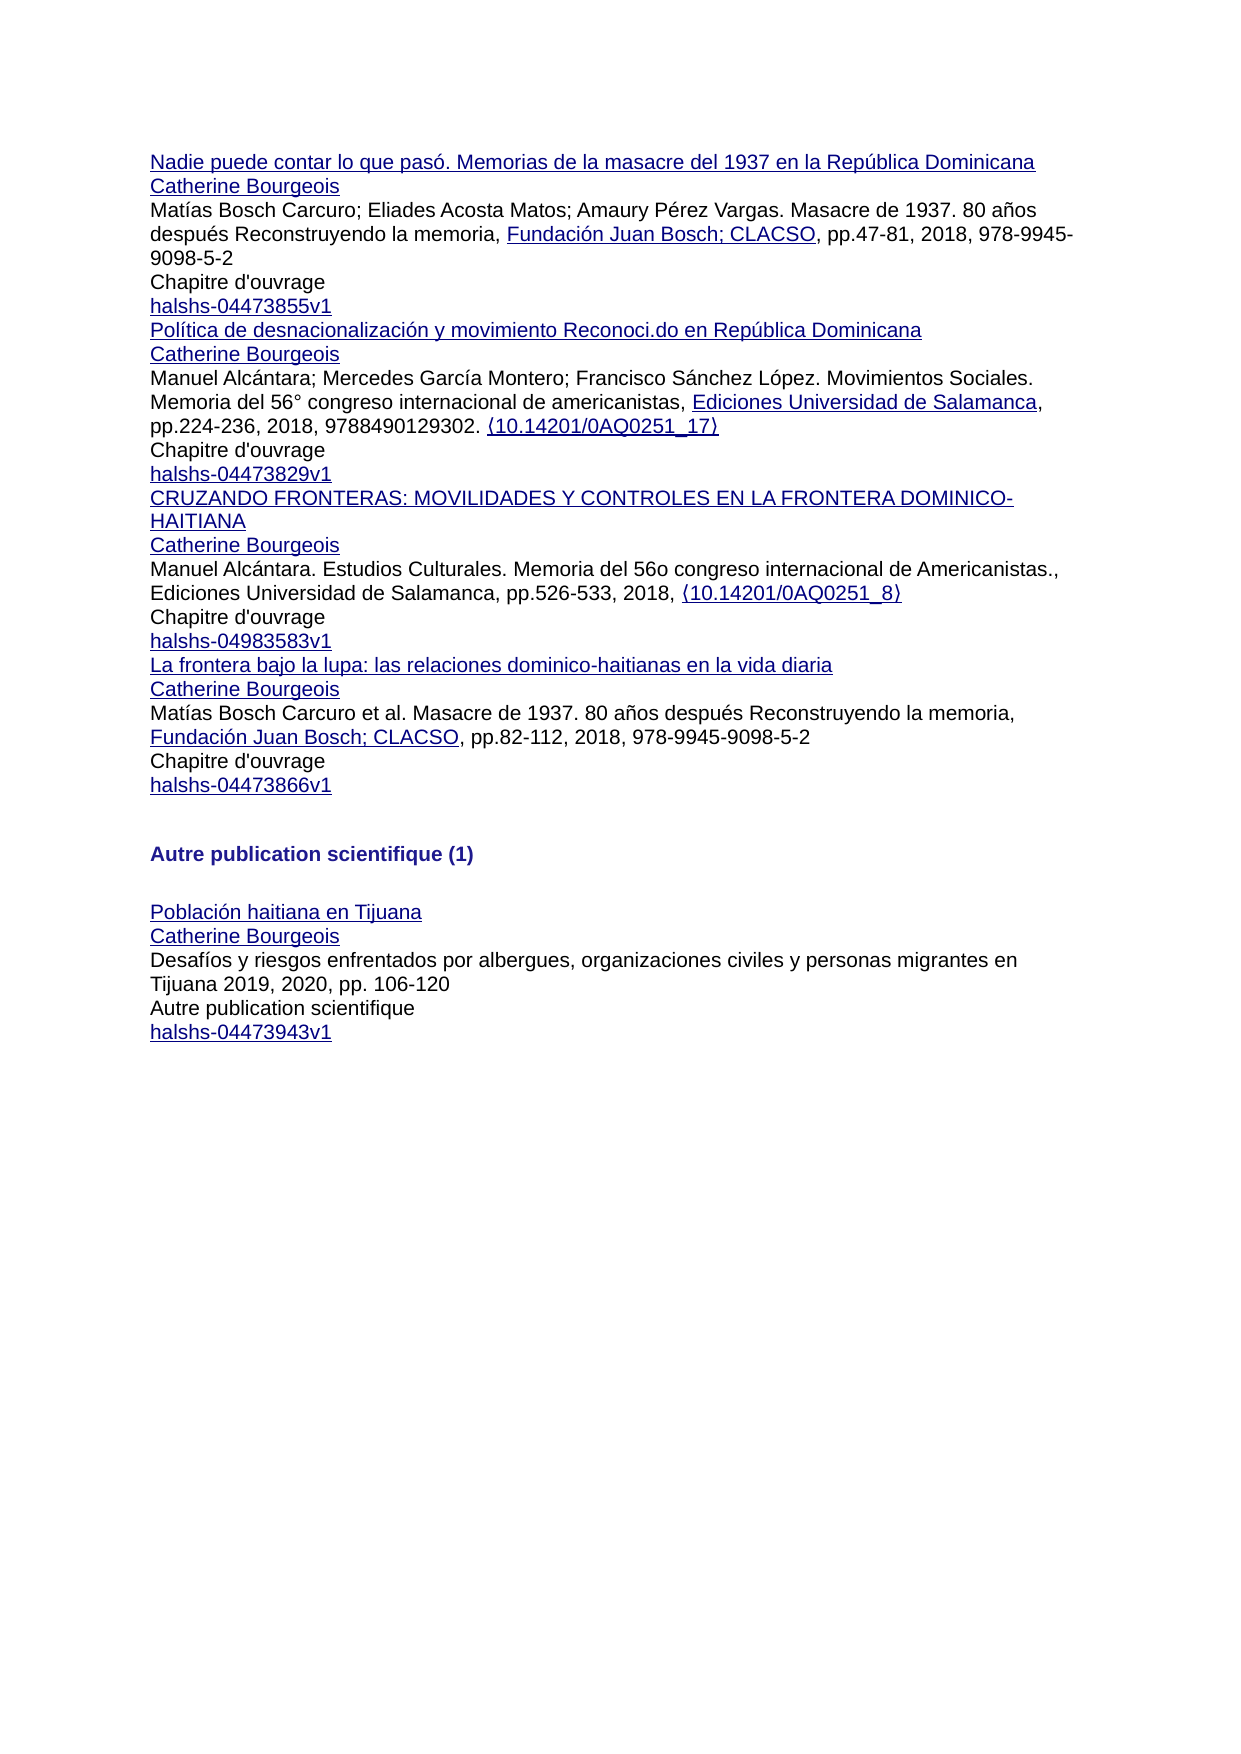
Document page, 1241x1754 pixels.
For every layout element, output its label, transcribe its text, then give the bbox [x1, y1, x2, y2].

table_cell CRUZANDO FRONTERAS: MOVILIDADES Y CONTROLES EN LA FRONTERA DOMINICO-HAITIANA Catherine Bourgeois Manuel Alcántara. Estudios Culturales. Memoria del 56o congreso internacional de Americanistas., Ediciones Universidad de Salamanca, pp.526-533, 2018, ⟨10.14201/0AQ0251_8⟩ Chapitre d'ouvrage halshs-04983583v1 [150, 485, 1090, 653]
table_header Población haitiana en Tijuana Catherine Bourgeois Desafíos y riesgos enfrentados por albergues, organizaciones civiles y personas migrantes en Tijuana 2019, 2020, pp. 106-120 Autre publication scientifique halshs-04473943v1 [150, 900, 1090, 1044]
table_cell Nadie puede contar lo que pasó. Memorias de la masacre del 1937 en la República Dominicana Catherine Bourgeois Matías Bosch Carcuro; Eliades Acosta Matos; Amaury Pérez Vargas. Masacre de 1937. 80 años después Reconstruyendo la memoria, Fundación Juan Bosch; CLACSO, pp.47-81, 2018, 978-9945-9098-5-2 Chapitre d'ouvrage halshs-04473855v1 [150, 150, 1090, 318]
table_cell Política de desnacionalización y movimiento Reconoci.do en República Dominicana Catherine Bourgeois Manuel Alcántara; Mercedes García Montero; Francisco Sánchez López. Movimientos Sociales. Memoria del 56° congreso internacional de americanistas, Ediciones Universidad de Salamanca, pp.224-236, 2018, 9788490129302. ⟨10.14201/0AQ0251_17⟩ Chapitre d'ouvrage halshs-04473829v1 [150, 318, 1090, 485]
table_cell La frontera bajo la lupa: las relaciones dominico-haitianas en la vida diaria Catherine Bourgeois Matías Bosch Carcuro et al. Masacre de 1937. 80 años después Reconstruyendo la memoria, Fundación Juan Bosch; CLACSO, pp.82-112, 2018, 978-9945-9098-5-2 Chapitre d'ouvrage halshs-04473866v1 [150, 653, 1090, 797]
subtitle Autre publication scientifique (1) [150, 842, 1090, 866]
